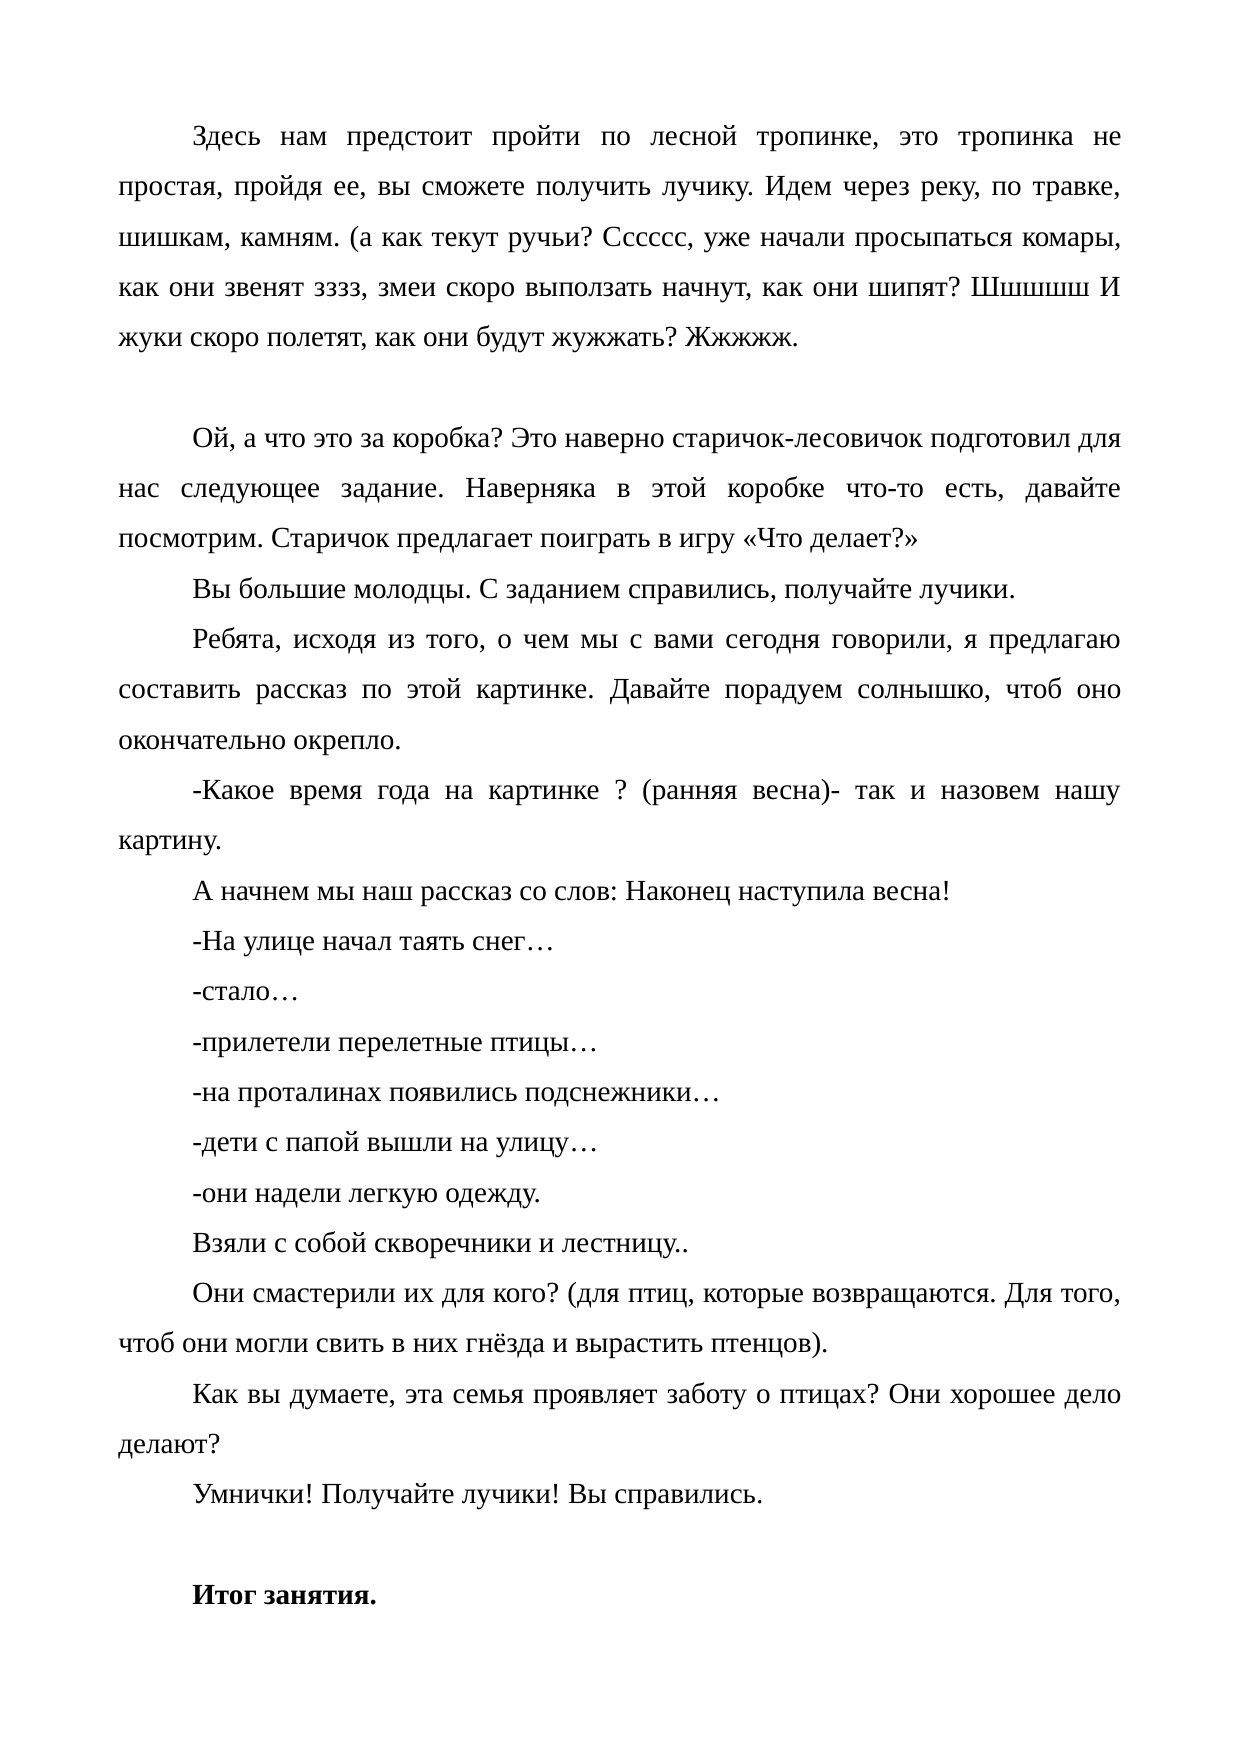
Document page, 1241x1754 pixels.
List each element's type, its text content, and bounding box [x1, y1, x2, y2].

text Здесь нам предстоит пройти по лесной тропинке, это тропинка не простая, пройдя ее, вы сможете получить лучику. Идем через реку, по травке, шишкам, камням. (а как текут ручьи? Сссссс, уже начали просыпаться комары, как они звенят зззз, змеи скоро выползать начнут, как они шипят? Шшшшш И жуки скоро полетят, как они будут жужжать? Жжжжж. [118, 118, 1122, 353]
text -на проталинах появились подснежники… [118, 1074, 1122, 1108]
text Вы большие молодцы. С заданием справились, получайте лучики. [118, 571, 1122, 604]
text -стало… [118, 973, 1122, 1007]
text -Какое время года на картинке ? (ранняя весна)- так и назовем нашу картину. [118, 772, 1122, 856]
text Взяли с собой скворечники и лестницу.. [118, 1225, 1122, 1258]
text -они надели легкую одежду. [118, 1175, 1122, 1208]
text Как вы думаете, эта семья проявляет заботу о птицах? Они хорошее дело делают? [118, 1376, 1122, 1460]
text А начнем мы наш рассказ со слов: Наконец наступила весна! [118, 873, 1122, 906]
text Итог занятия. [118, 1577, 1122, 1611]
text Умнички! Получайте лучики! Вы справились. [118, 1477, 1122, 1510]
text Ой, а что это за коробка? Это наверно старичок-лесовичок подготовил для нас следующее задание. Наверняка в этой коробке что-то есть, давайте посмотрим. Старичок предлагает поиграть в игру «Что делает?» [118, 420, 1122, 554]
text -прилетели перелетные птицы… [118, 1024, 1122, 1057]
text -На улице начал таять снег… [118, 923, 1122, 957]
text -дети с папой вышли на улицу… [118, 1124, 1122, 1158]
text Ребята, исходя из того, о чем мы с вами сегодня говорили, я предлагаю составить рассказ по этой картинке. Давайте порадуем солнышко, чтоб оно окончательно окрепло. [118, 621, 1122, 755]
text Они смастерили их для кого? (для птиц, которые возвращаются. Для того, чтоб они могли свить в них гнёзда и вырастить птенцов). [118, 1275, 1122, 1359]
